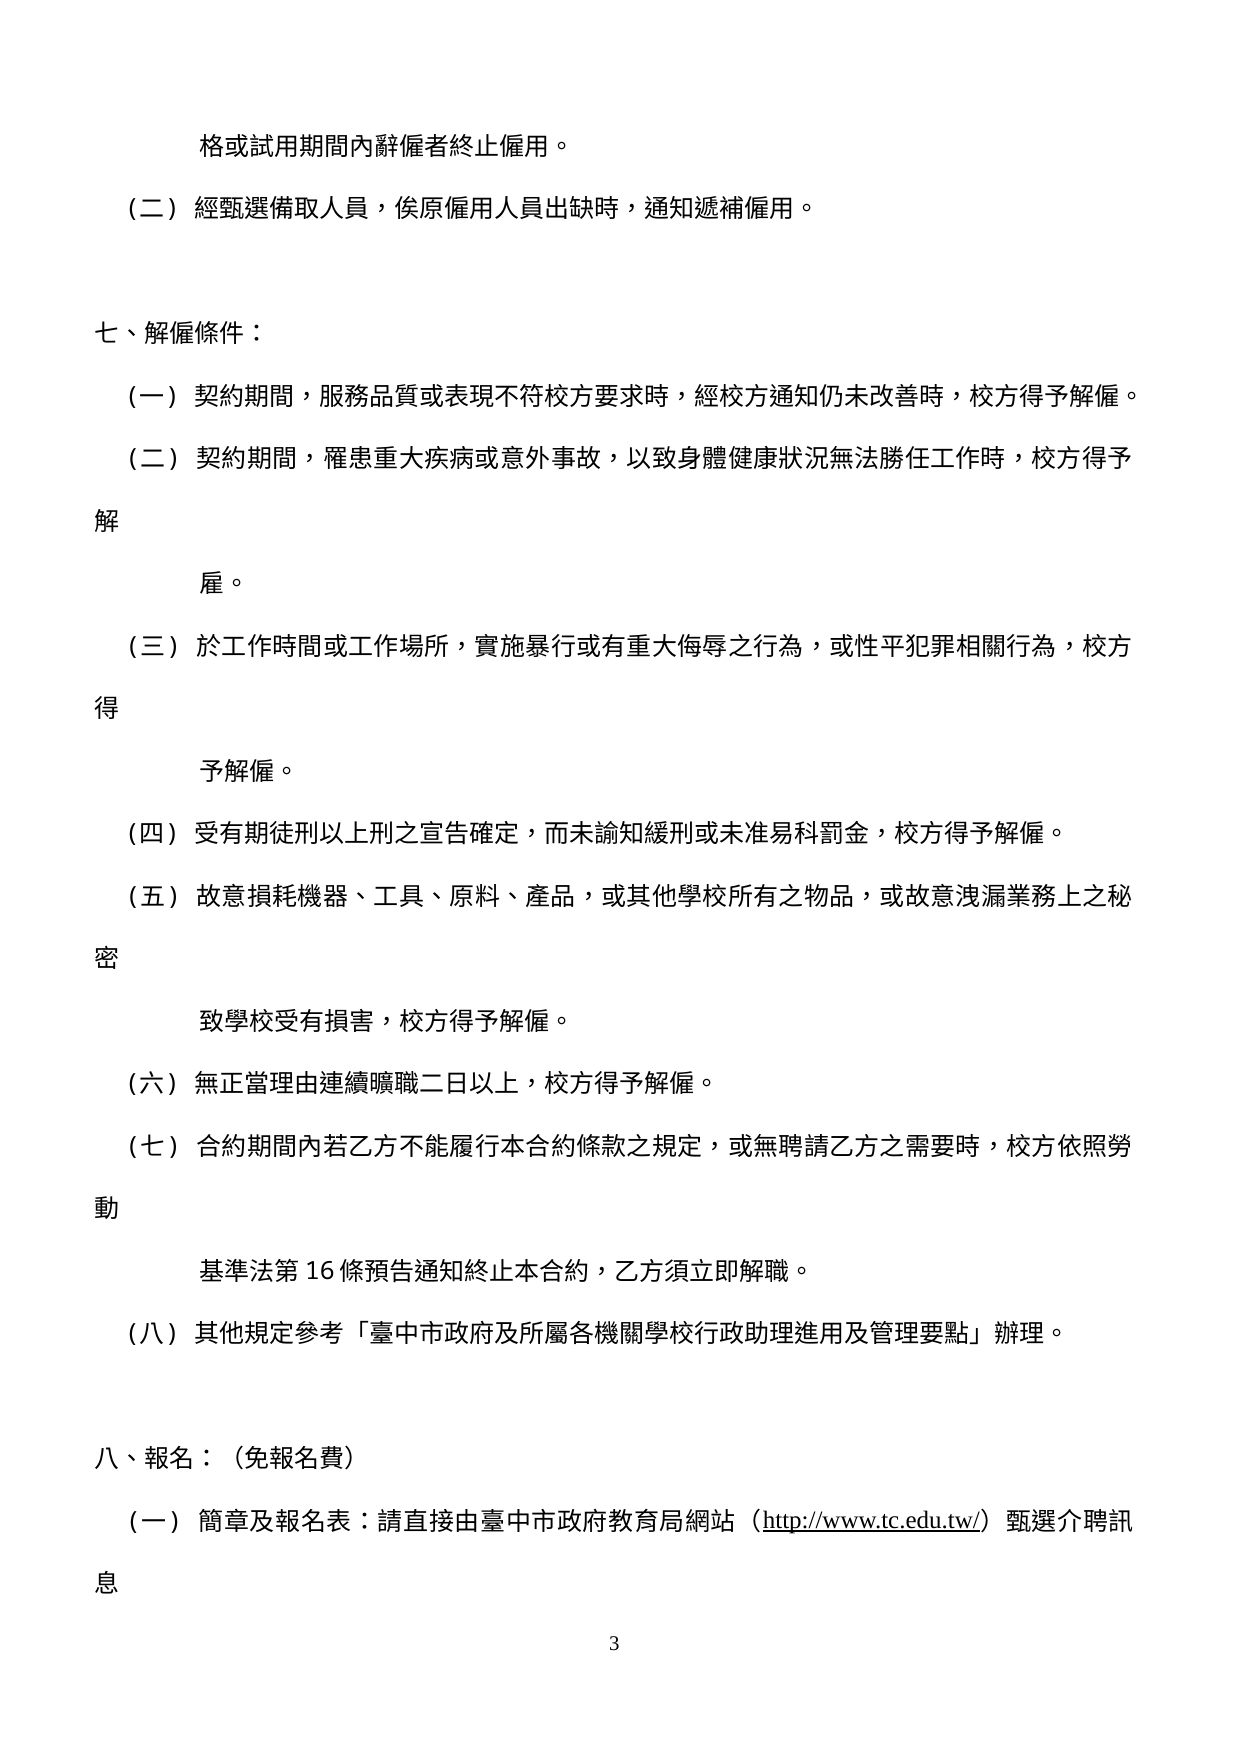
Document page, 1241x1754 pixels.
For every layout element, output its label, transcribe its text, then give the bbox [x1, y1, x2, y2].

text (一) 簡章及報名表：請直接由臺中市政府教育局網站（http://www.tc.edu.tw/）甄選介聘訊息 [94, 1478, 1134, 1603]
text 予解僱。 [94, 728, 1134, 790]
text (八) 其他規定參考「臺中市政府及所屬各機關學校行政助理進用及管理要點」辦理。 [94, 1290, 1134, 1353]
text 致學校受有損害，校方得予解僱。 [94, 978, 1134, 1040]
text (四) 受有期徒刑以上刑之宣告確定，而未諭知緩刑或未准易科罰金，校方得予解僱。 [94, 790, 1134, 853]
text 基準法第16條預告通知終止本合約，乙方須立即解職。 [94, 1228, 1134, 1290]
text (一) 契約期間，服務品質或表現不符校方要求時，經校方通知仍未改善時，校方得予解僱。 [94, 353, 1134, 415]
text (二) 契約期間，罹患重大疾病或意外事故，以致身體健康狀況無法勝任工作時，校方得予解 [94, 415, 1134, 540]
text (六) 無正當理由連續曠職二日以上，校方得予解僱。 [94, 1040, 1134, 1103]
text 格或試用期間內辭僱者終止僱用。 [94, 103, 1134, 165]
text 七、解僱條件： [94, 290, 1134, 353]
text 雇。 [94, 540, 1134, 603]
text (三) 於工作時間或工作場所，實施暴行或有重大侮辱之行為，或性平犯罪相關行為，校方得 [94, 603, 1134, 728]
text 八、報名：（免報名費） [94, 1415, 1134, 1478]
text (二) 經甄選備取人員，俟原僱用人員出缺時，通知遞補僱用。 [94, 165, 1134, 228]
text (五) 故意損耗機器、工具、原料、產品，或其他學校所有之物品，或故意洩漏業務上之秘密 [94, 853, 1134, 978]
text (七) 合約期間內若乙方不能履行本合約條款之規定，或無聘請乙方之需要時，校方依照勞動 [94, 1103, 1134, 1228]
